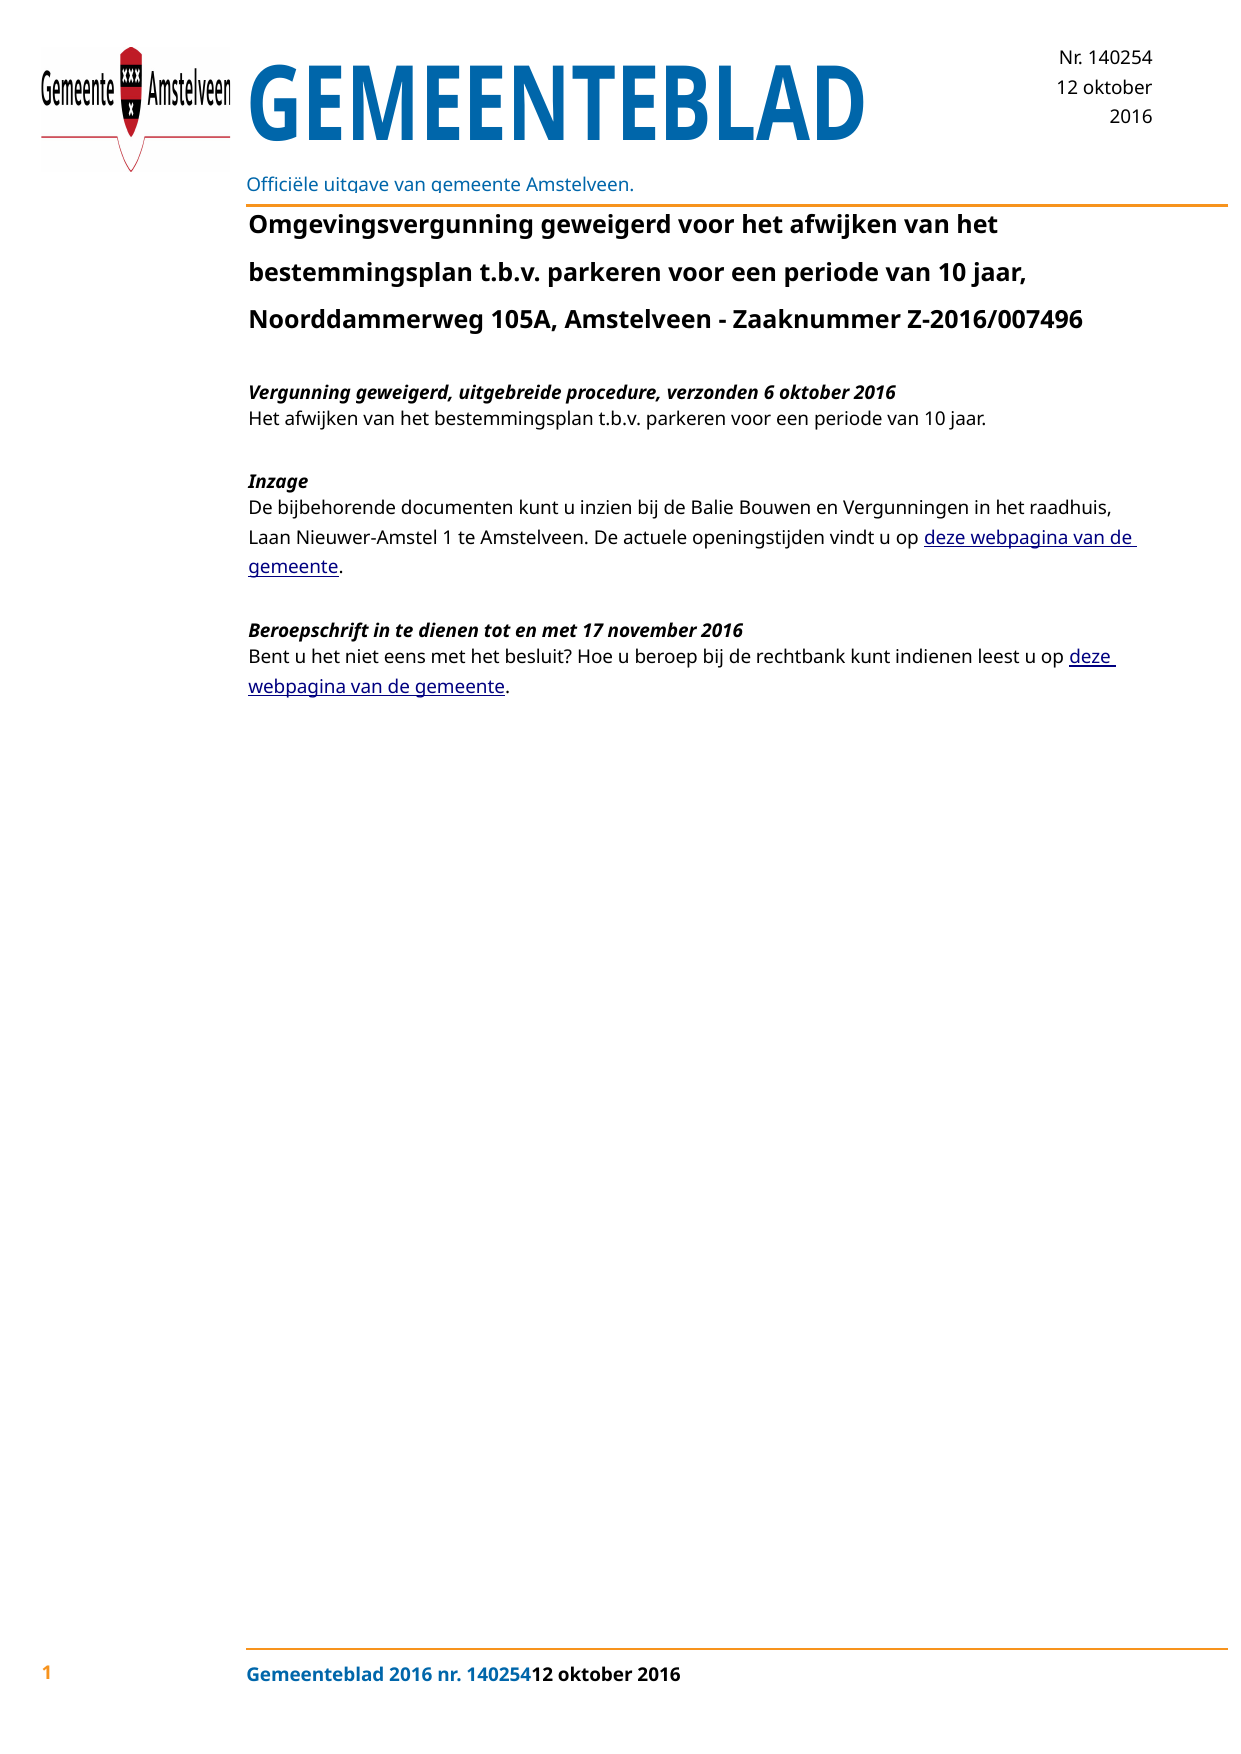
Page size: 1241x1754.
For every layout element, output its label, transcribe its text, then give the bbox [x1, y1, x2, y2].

text Bent u het niet eens met het besluit? Hoe u beroep bij de rechtbank kunt indienen leest u op deze webpagina van de gemeente. [248, 643, 1152, 699]
text Beroepschrift in te dienen tot en met 17 november 2016 [248, 618, 1152, 643]
text Inzage [248, 469, 1152, 494]
text Vergunning geweigerd, uitgebreide procedure, verzonden 6 oktober 2016 [248, 379, 1152, 405]
text Omgevingsvergunning geweigerd voor het afwijken van het bestemmingsplan t.b.v. parkeren voor een periode van 10 jaar, Noorddammerweg 105A, Amstelveen - Zaaknummer Z-2016/007496 [248, 207, 1152, 336]
picture [41, 47, 231, 172]
text Het afwijken van het bestemmingsplan t.b.v. parkeren voor een periode van 10 jaar. [248, 405, 1152, 431]
text De bijbehorende documenten kunt u inzien bij de Balie Bouwen en Vergunningen in het raadhuis, Laan Nieuwer-Amstel 1 te Amstelveen. De actuele openingstijden vindt u op deze webpagina van de gemeente. [248, 494, 1152, 579]
